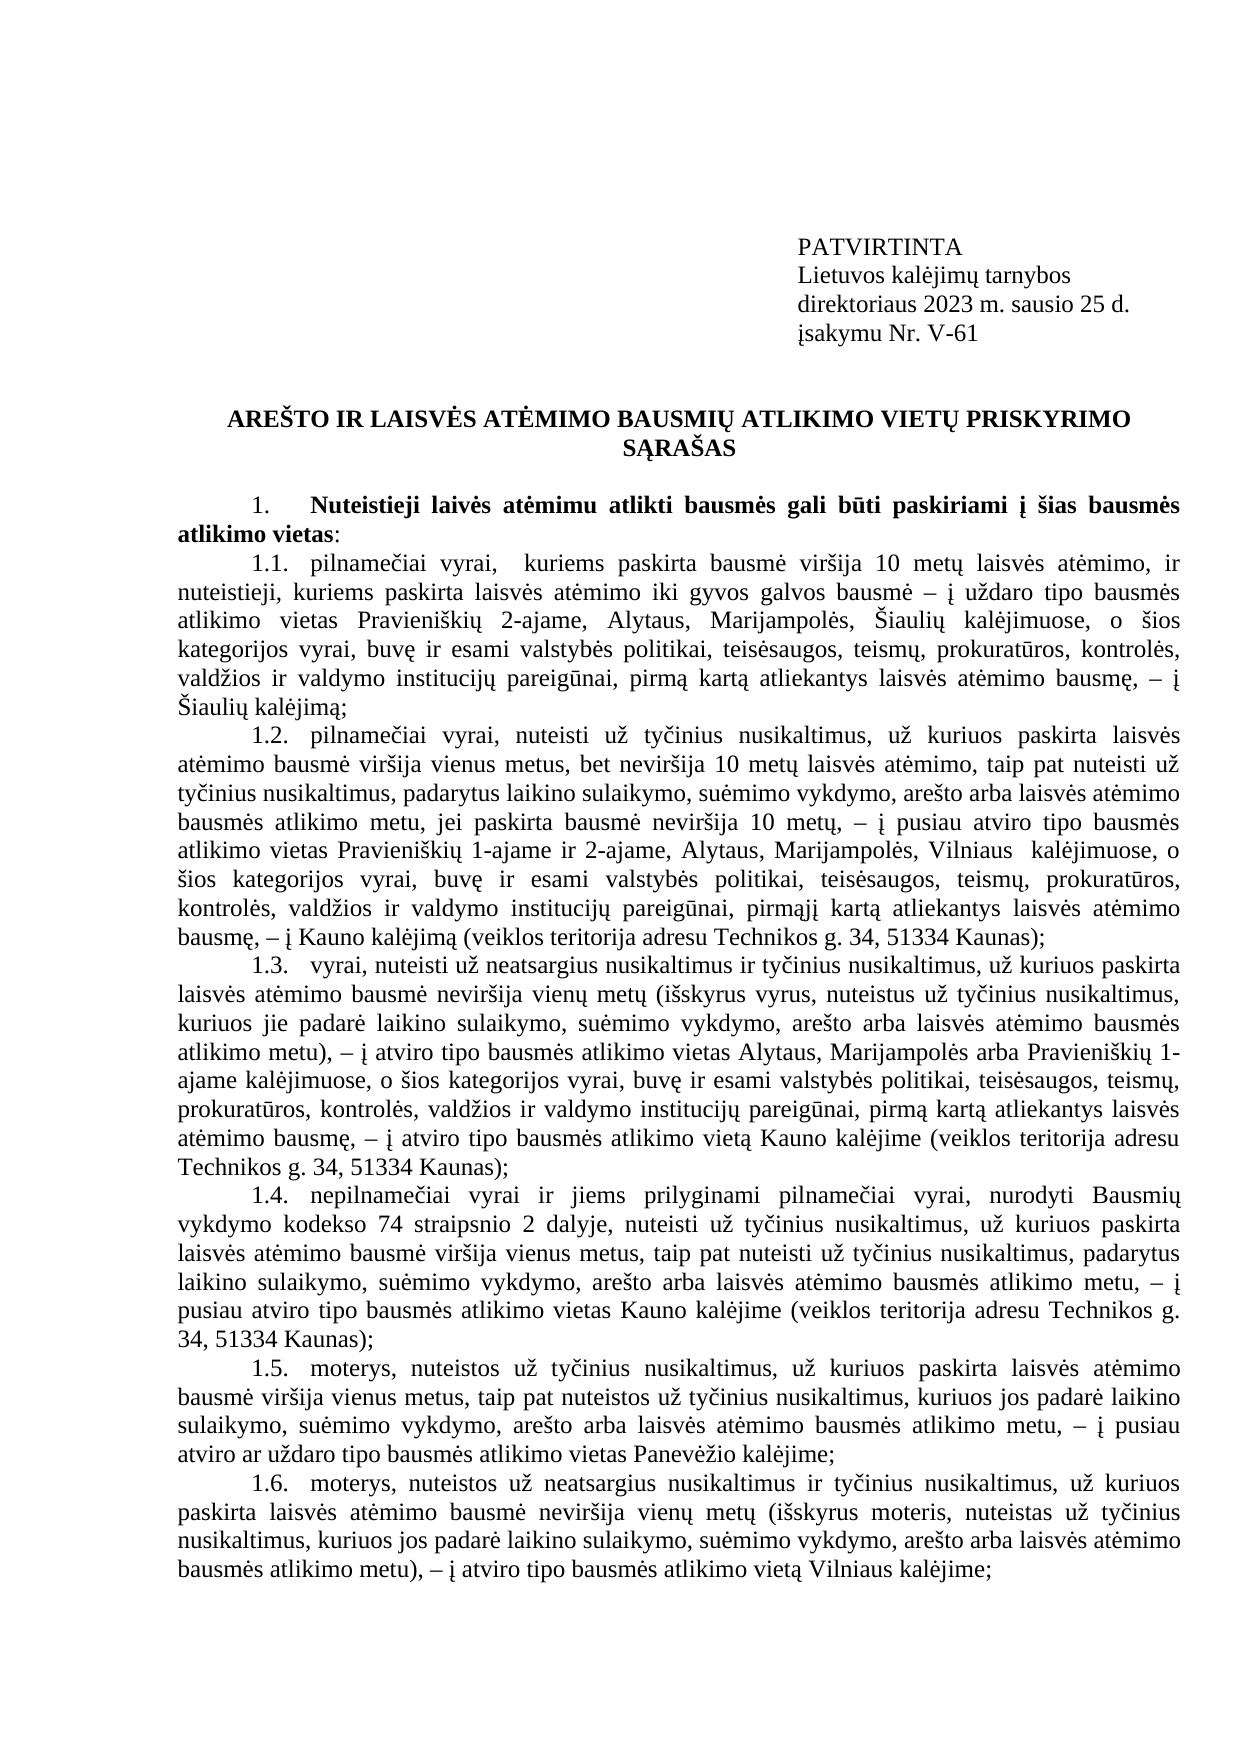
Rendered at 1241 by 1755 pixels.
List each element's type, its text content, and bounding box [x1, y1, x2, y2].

text 1.1. pilnamečiai vyrai, kuriems paskirta bausmė viršija 10 metų laisvės atėmimo, ir nuteistieji, kuriems paskirta laisvės atėmimo iki gyvos galvos bausmė – į uždaro tipo bausmės atlikimo vietas Pravieniškių 2-ajame, Alytaus, Marijampolės, Šiaulių kalėjimuose, o šios kategorijos vyrai, buvę ir esami valstybės politikai, teisėsaugos, teismų, prokuratūros, kontrolės, valdžios ir valdymo institucijų pareigūnai, pirmą kartą atliekantys laisvės atėmimo bausmę, – į Šiaulių kalėjimą; [177, 548, 1181, 720]
text įsakymu Nr. V-61 [797, 318, 1181, 347]
text 1.6. moterys, nuteistos už neatsargius nusikaltimus ir tyčinius nusikaltimus, už kuriuos paskirta laisvės atėmimo bausmė neviršija vienų metų (išskyrus moteris, nuteistas už tyčinius nusikaltimus, kuriuos jos padarė laikino sulaikymo, suėmimo vykdymo, arešto arba laisvės atėmimo bausmės atlikimo metu), – į atviro tipo bausmės atlikimo vietą Vilniaus kalėjime; [177, 1468, 1181, 1583]
text 1.4. nepilnamečiai vyrai ir jiems prilyginami pilnamečiai vyrai, nurodyti Bausmių vykdymo kodekso 74 straipsnio 2 dalyje, nuteisti už tyčinius nusikaltimus, už kuriuos paskirta laisvės atėmimo bausmė viršija vienus metus, taip pat nuteisti už tyčinius nusikaltimus, padarytus laikino sulaikymo, suėmimo vykdymo, arešto arba laisvės atėmimo bausmės atlikimo metu, – į pusiau atviro tipo bausmės atlikimo vietas Kauno kalėjime (veiklos teritorija adresu Technikos g. 34, 51334 Kaunas); [177, 1180, 1181, 1353]
text 1.2. pilnamečiai vyrai, nuteisti už tyčinius nusikaltimus, už kuriuos paskirta laisvės atėmimo bausmė viršija vienus metus, bet neviršija 10 metų laisvės atėmimo, taip pat nuteisti už tyčinius nusikaltimus, padarytus laikino sulaikymo, suėmimo vykdymo, arešto arba laisvės atėmimo bausmės atlikimo metu, jei paskirta bausmė neviršija 10 metų, – į pusiau atviro tipo bausmės atlikimo vietas Pravieniškių 1-ajame ir 2-ajame, Alytaus, Marijampolės, Vilniaus kalėjimuose, o šios kategorijos vyrai, buvę ir esami valstybės politikai, teisėsaugos, teismų, prokuratūros, kontrolės, valdžios ir valdymo institucijų pareigūnai, pirmąjį kartą atliekantys laisvės atėmimo bausmę, – į Kauno kalėjimą (veiklos teritorija adresu Technikos g. 34, 51334 Kaunas); [177, 720, 1181, 950]
text AREŠTO IR LAISVĖS ATĖMIMO BAUSMIŲ ATLIKIMO VIETŲ priskyrimo sąrašas [177, 404, 1181, 462]
text 1.3. vyrai, nuteisti už neatsargius nusikaltimus ir tyčinius nusikaltimus, už kuriuos paskirta laisvės atėmimo bausmė neviršija vienų metų (išskyrus vyrus, nuteistus už tyčinius nusikaltimus, kuriuos jie padarė laikino sulaikymo, suėmimo vykdymo, arešto arba laisvės atėmimo bausmės atlikimo metu), – į atviro tipo bausmės atlikimo vietas Alytaus, Marijampolės arba Pravieniškių 1-ajame kalėjimuose, o šios kategorijos vyrai, buvę ir esami valstybės politikai, teisėsaugos, teismų, prokuratūros, kontrolės, valdžios ir valdymo institucijų pareigūnai, pirmą kartą atliekantys laisvės atėmimo bausmę, – į atviro tipo bausmės atlikimo vietą Kauno kalėjime (veiklos teritorija adresu Technikos g. 34, 51334 Kaunas); [177, 950, 1181, 1180]
text 1.5. moterys, nuteistos už tyčinius nusikaltimus, už kuriuos paskirta laisvės atėmimo bausmė viršija vienus metus, taip pat nuteistos už tyčinius nusikaltimus, kuriuos jos padarė laikino sulaikymo, suėmimo vykdymo, arešto arba laisvės atėmimo bausmės atlikimo metu, – į pusiau atviro ar uždaro tipo bausmės atlikimo vietas Panevėžio kalėjime; [177, 1353, 1181, 1468]
text 1. Nuteistieji laivės atėmimu atlikti bausmės gali būti paskiriami į šias bausmės atlikimo vietas: [177, 490, 1181, 548]
text PATVIRTINTA [797, 232, 1181, 260]
text Lietuvos kalėjimų tarnybos [797, 260, 1181, 289]
text direktoriaus 2023 m. sausio 25 d. [797, 289, 1181, 318]
